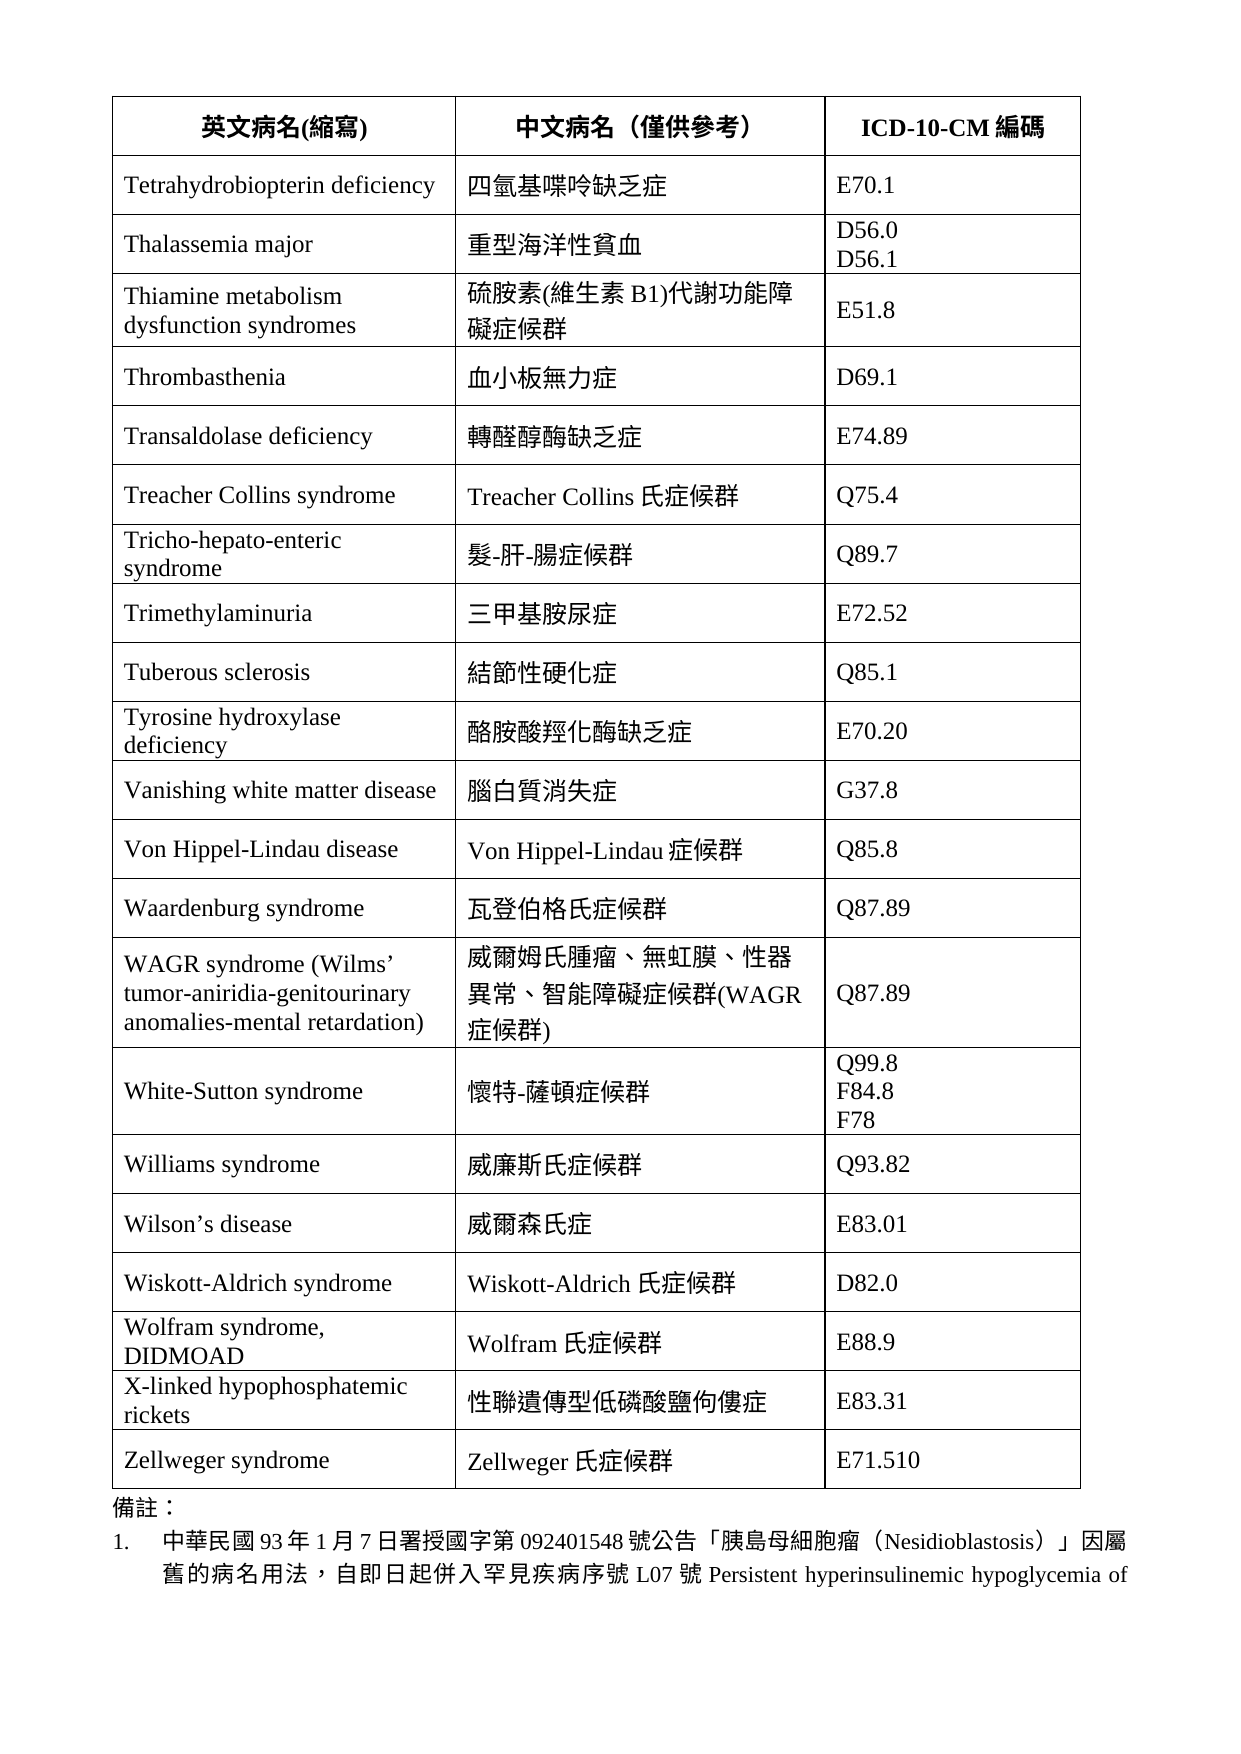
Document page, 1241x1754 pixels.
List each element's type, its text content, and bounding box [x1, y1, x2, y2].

list 中華民國93年1月7日署授國字第092401548號公告「胰島母細胞瘤（Nesidioblastosis）」因屬舊的病名用法，自即日起併入罕見疾病序號L07號Persistent hyperinsulinemic hypoglycemia of [112, 1523, 1128, 1589]
table_cell Q99.8 F84.8 F78 [826, 1048, 1080, 1134]
table_cell 腦白質消失症 [456, 761, 824, 819]
table_header ICD-10-CM編碼 [826, 97, 1080, 154]
table_cell Q89.7 [826, 525, 1080, 582]
table_cell Tuberous sclerosis [113, 643, 455, 701]
table_header 中文病名（僅供參考） [456, 97, 824, 154]
table_cell E83.01 [826, 1194, 1080, 1252]
table_cell 髮-肝-腸症候群 [456, 525, 824, 582]
table_cell Transaldolase deficiency [113, 406, 455, 464]
table_cell 轉醛醇酶缺乏症 [456, 406, 824, 464]
table_cell Q87.89 [826, 879, 1080, 937]
table_cell Waardenburg syndrome [113, 879, 455, 937]
table_cell E88.9 [826, 1312, 1080, 1370]
table_cell Von Hippel-Lindau disease [113, 820, 455, 878]
table_cell E70.20 [826, 702, 1080, 760]
table_cell Von Hippel-Lindau症候群 [456, 820, 824, 878]
table_cell White-Sutton syndrome [113, 1048, 455, 1134]
table_cell Williams syndrome [113, 1135, 455, 1193]
table_cell Trimethylaminuria [113, 584, 455, 642]
table_cell Wolfram氏症候群 [456, 1312, 824, 1370]
table_cell 酪胺酸羥化酶缺乏症 [456, 702, 824, 760]
table_cell 重型海洋性貧血 [456, 215, 824, 273]
table_cell Wiskott-Aldrich氏症候群 [456, 1253, 824, 1311]
table_cell Thalassemia major [113, 215, 455, 273]
table_header 英文病名(縮寫) [113, 97, 455, 154]
table_cell Tetrahydrobiopterin deficiency [113, 156, 455, 214]
table_cell E83.31 [826, 1371, 1080, 1429]
table_cell X-linked hypophosphatemic rickets [113, 1371, 455, 1429]
table_cell Zellweger氏症候群 [456, 1430, 824, 1488]
table_cell Tricho-hepato-enteric syndrome [113, 525, 455, 582]
table_cell D82.0 [826, 1253, 1080, 1311]
text 備註： [112, 1489, 1128, 1523]
table_cell Treacher Collins氏症候群 [456, 465, 824, 523]
table_cell 結節性硬化症 [456, 643, 824, 701]
table_cell Wilson’s disease [113, 1194, 455, 1252]
table_cell D56.0 D56.1 [826, 215, 1080, 273]
table_cell Thrombasthenia [113, 347, 455, 405]
table_cell Vanishing white matter disease [113, 761, 455, 819]
table_cell Q85.8 [826, 820, 1080, 878]
table_cell 懷特-薩頓症候群 [456, 1048, 824, 1134]
table_cell E74.89 [826, 406, 1080, 464]
table_cell Q93.82 [826, 1135, 1080, 1193]
table_cell E71.510 [826, 1430, 1080, 1488]
table_cell Q75.4 [826, 465, 1080, 523]
table_cell 血小板無力症 [456, 347, 824, 405]
table_cell Treacher Collins syndrome [113, 465, 455, 523]
table_cell 硫胺素(維生素B1)代謝功能障礙症候群 [456, 274, 824, 346]
table_cell 瓦登伯格氏症候群 [456, 879, 824, 937]
table_cell WAGR syndrome (Wilms’ tumor-aniridia-genitourinary anomalies-mental retardation) [113, 938, 455, 1047]
table_cell Q87.89 [826, 938, 1080, 1047]
table_cell 威廉斯氏症候群 [456, 1135, 824, 1193]
table_cell Wolfram syndrome, DIDMOAD [113, 1312, 455, 1370]
table_cell 威爾姆氏腫瘤、無虹膜、性器異常、智能障礙症候群(WAGR症候群) [456, 938, 824, 1047]
table_cell Q85.1 [826, 643, 1080, 701]
table_cell 性聯遺傳型低磷酸鹽佝僂症 [456, 1371, 824, 1429]
table_cell 威爾森氏症 [456, 1194, 824, 1252]
table_cell E51.8 [826, 274, 1080, 346]
table_cell Tyrosine hydroxylase deficiency [113, 702, 455, 760]
table_cell E72.52 [826, 584, 1080, 642]
table_cell 四氫基喋呤缺乏症 [456, 156, 824, 214]
table_cell Wiskott-Aldrich syndrome [113, 1253, 455, 1311]
table_cell G37.8 [826, 761, 1080, 819]
table_cell Thiamine metabolism dysfunction syndromes [113, 274, 455, 346]
table_cell 三甲基胺尿症 [456, 584, 824, 642]
table_cell D69.1 [826, 347, 1080, 405]
table_cell E70.1 [826, 156, 1080, 214]
table_cell Zellweger syndrome [113, 1430, 455, 1488]
